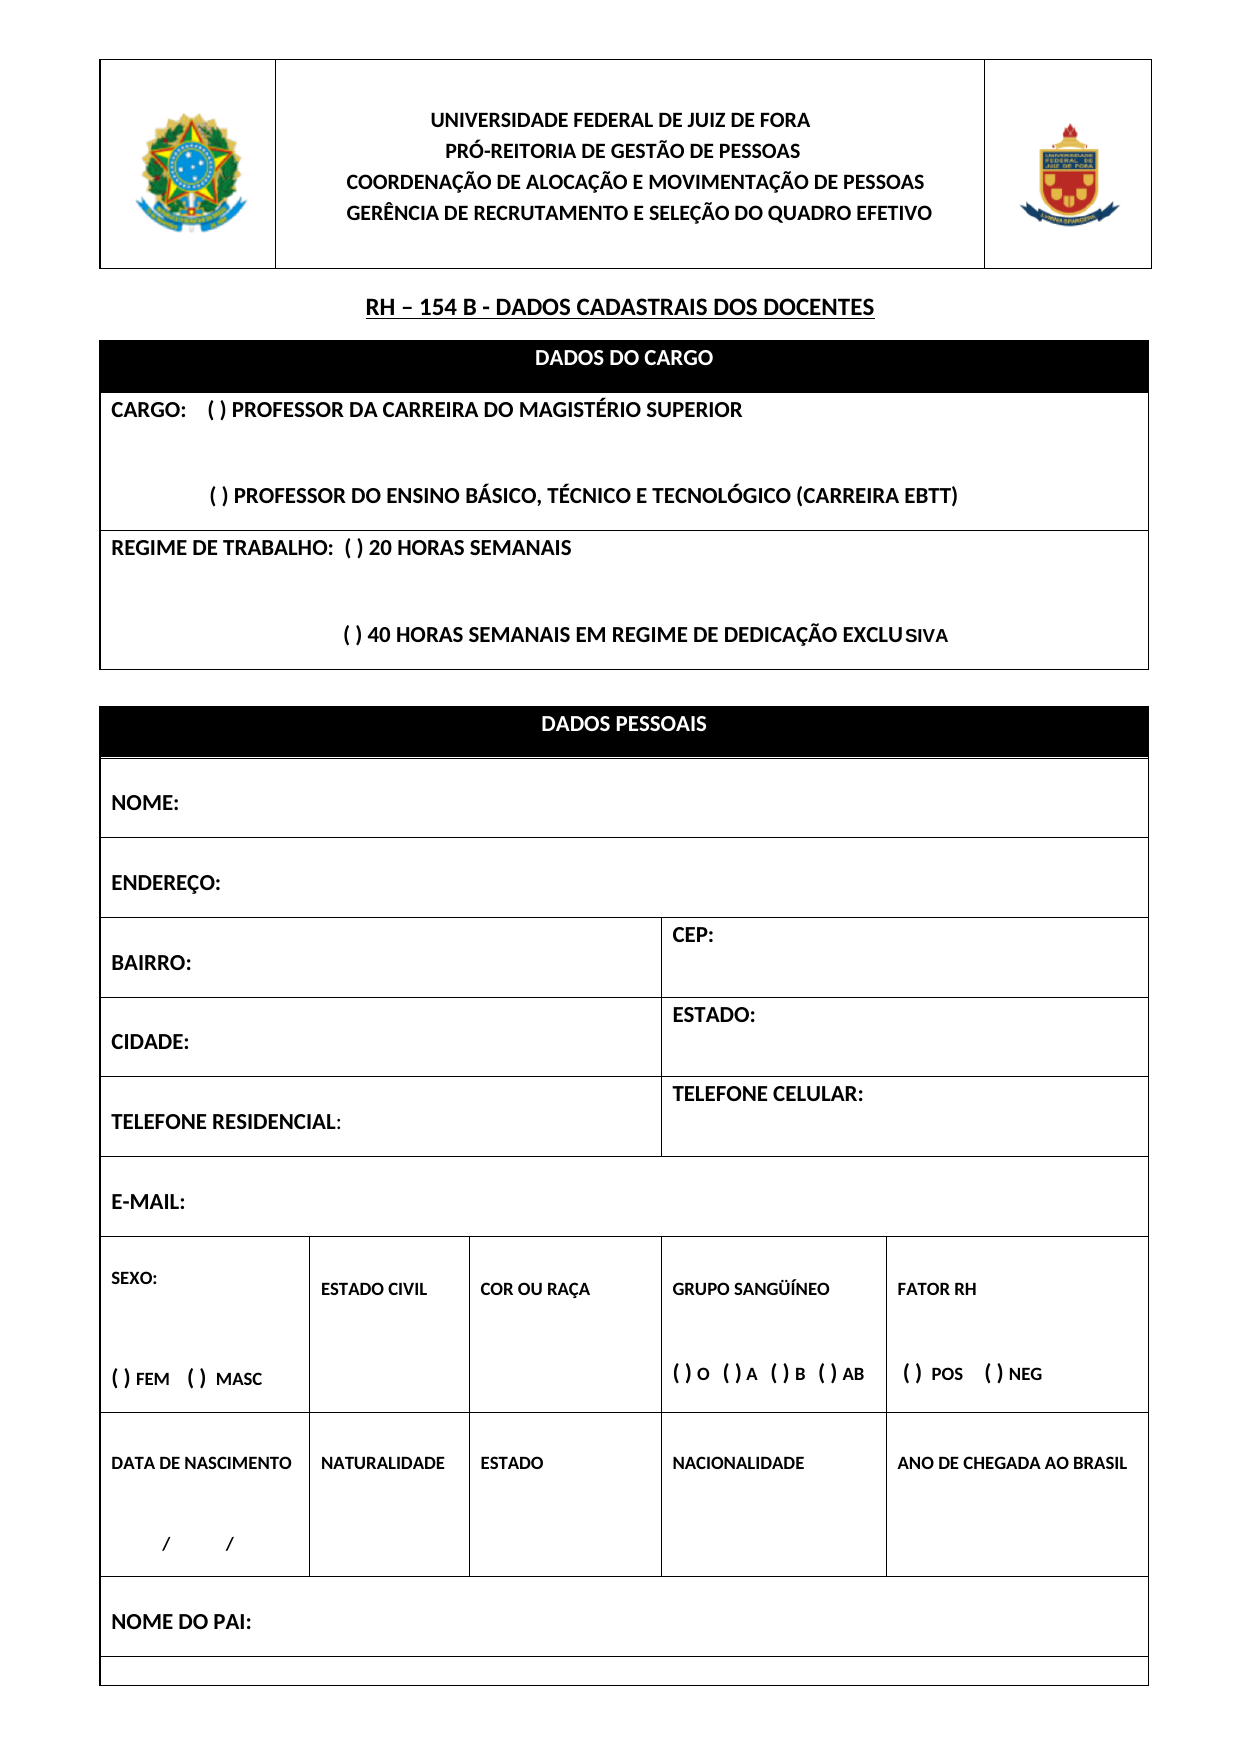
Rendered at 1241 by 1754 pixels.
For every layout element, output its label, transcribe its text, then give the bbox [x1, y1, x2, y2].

table_cell CEP: [662, 918, 1148, 997]
table_cell BAIRRO: [101, 918, 661, 997]
table_cell NOME DO PAI: [101, 1577, 1148, 1656]
table_cell ESTADO CIVIL [310, 1237, 469, 1412]
table_header [985, 60, 1151, 267]
table_cell E-MAIL: [101, 1157, 1148, 1236]
table_cell ESTADO: [662, 998, 1148, 1076]
table_cell DATA DE NASCIMENTO / / [101, 1413, 309, 1576]
table_cell ANO DE CHEGADA AO BRASIL [887, 1413, 1148, 1576]
table_cell CIDADE: [101, 998, 661, 1076]
table_header [101, 60, 275, 267]
table_cell GRUPO SANGÜÍNEO ( ) O ( ) A ( ) B ( ) AB [662, 1237, 886, 1412]
table_cell NACIONALIDADE [662, 1413, 886, 1576]
table_cell REGIME DE TRABALHO: ( ) 20 HORAS SEMANAIS ( ) 40 HORAS SEMANAIS EM REGIME DE DEDICAÇÃO EXCLUSIVA [101, 531, 1148, 669]
table_header DADOS DO CARGO [101, 341, 1148, 392]
table_cell COR OU RAÇA [470, 1237, 661, 1412]
text RH – 154 B - DADOS CADASTRAIS DOS DOCENTES [89, 291, 1152, 322]
table_cell TELEFONE CELULAR: [662, 1077, 1148, 1156]
table_cell NOME: [101, 759, 1148, 837]
table_cell FATOR RH ( ) POS ( ) NEG [887, 1237, 1148, 1412]
table_header UNIVERSIDADE FEDERAL DE JUIZ DE FORA PRÓ-REITORIA DE GESTÃO DE PESSOAS COORDENAÇÃO DE ALOCAÇÃO E MOVIMENTAÇÃO DE PESSOAS GERÊNCIA DE RECRUTAMENTO E SELEÇÃO DO QUADRO EFETIVO [276, 60, 984, 267]
table_cell [101, 1657, 1148, 1684]
table_cell NATURALIDADE [310, 1413, 469, 1576]
table_cell SEXO: ( ) FEM ( ) MASC [101, 1237, 309, 1412]
table_cell ENDEREÇO: [101, 838, 1148, 917]
table_cell ESTADO [470, 1413, 661, 1576]
table_cell CARGO: ( ) PROFESSOR DA CARREIRA DO MAGISTÉRIO SUPERIOR ( ) PROFESSOR DO ENSINO BÁSICO, TÉCNICO E TECNOLÓGICO (CARREIRA EBTT) [101, 393, 1148, 530]
table_header DADOS PESSOAIS [101, 707, 1148, 757]
table_cell TELEFONE RESIDENCIAL: [101, 1077, 661, 1156]
